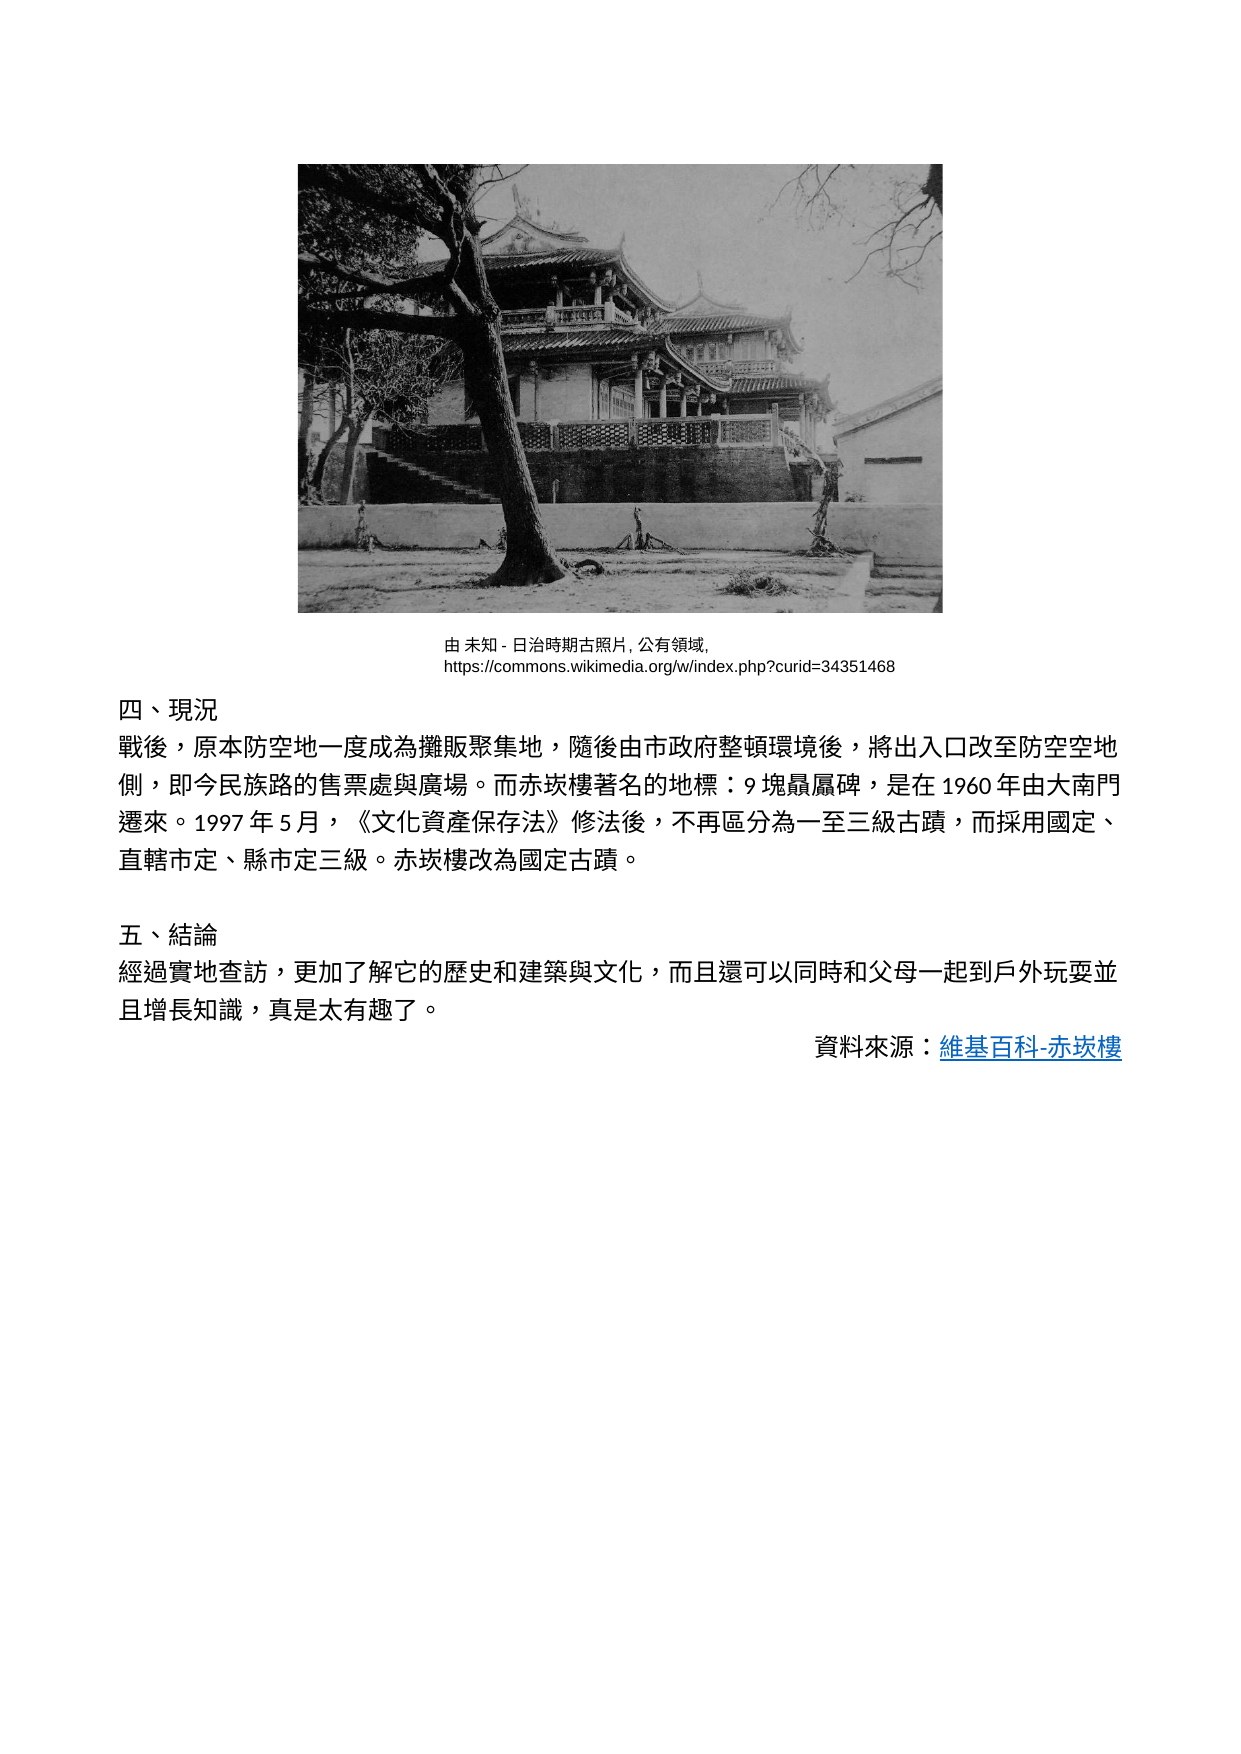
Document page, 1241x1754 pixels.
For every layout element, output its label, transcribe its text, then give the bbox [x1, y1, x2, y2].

text 戰後，原本防空地一度成為攤販聚集地，隨後由市政府整頓環境後，將出入口改至防空空地側，即今民族路的售票處與廣場。而赤崁樓著名的地標：9塊贔屭碑，是在1960年由大南門遷來。1997年5月，《文化資產保存法》修法後，不再區分為一至三級古蹟，而採用國定、直轄市定、縣市定三級。赤崁樓改為國定古蹟。 [118, 727, 1122, 877]
text 經過實地查訪，更加了解它的歷史和建築與文化，而且還可以同時和父母一起到戶外玩耍並且增長知識，真是太有趣了。 [118, 952, 1122, 1027]
text 五、結論 [118, 914, 1122, 952]
text 由 未知 - 日治時期古照片, 公有領域, https://commons.wikimedia.org/w/index.php?curid=34351468 [444, 632, 903, 676]
picture [297, 164, 943, 613]
text 資料來源：維基百科-赤崁樓 [118, 1027, 1122, 1064]
text 四、現況 [118, 689, 1122, 727]
